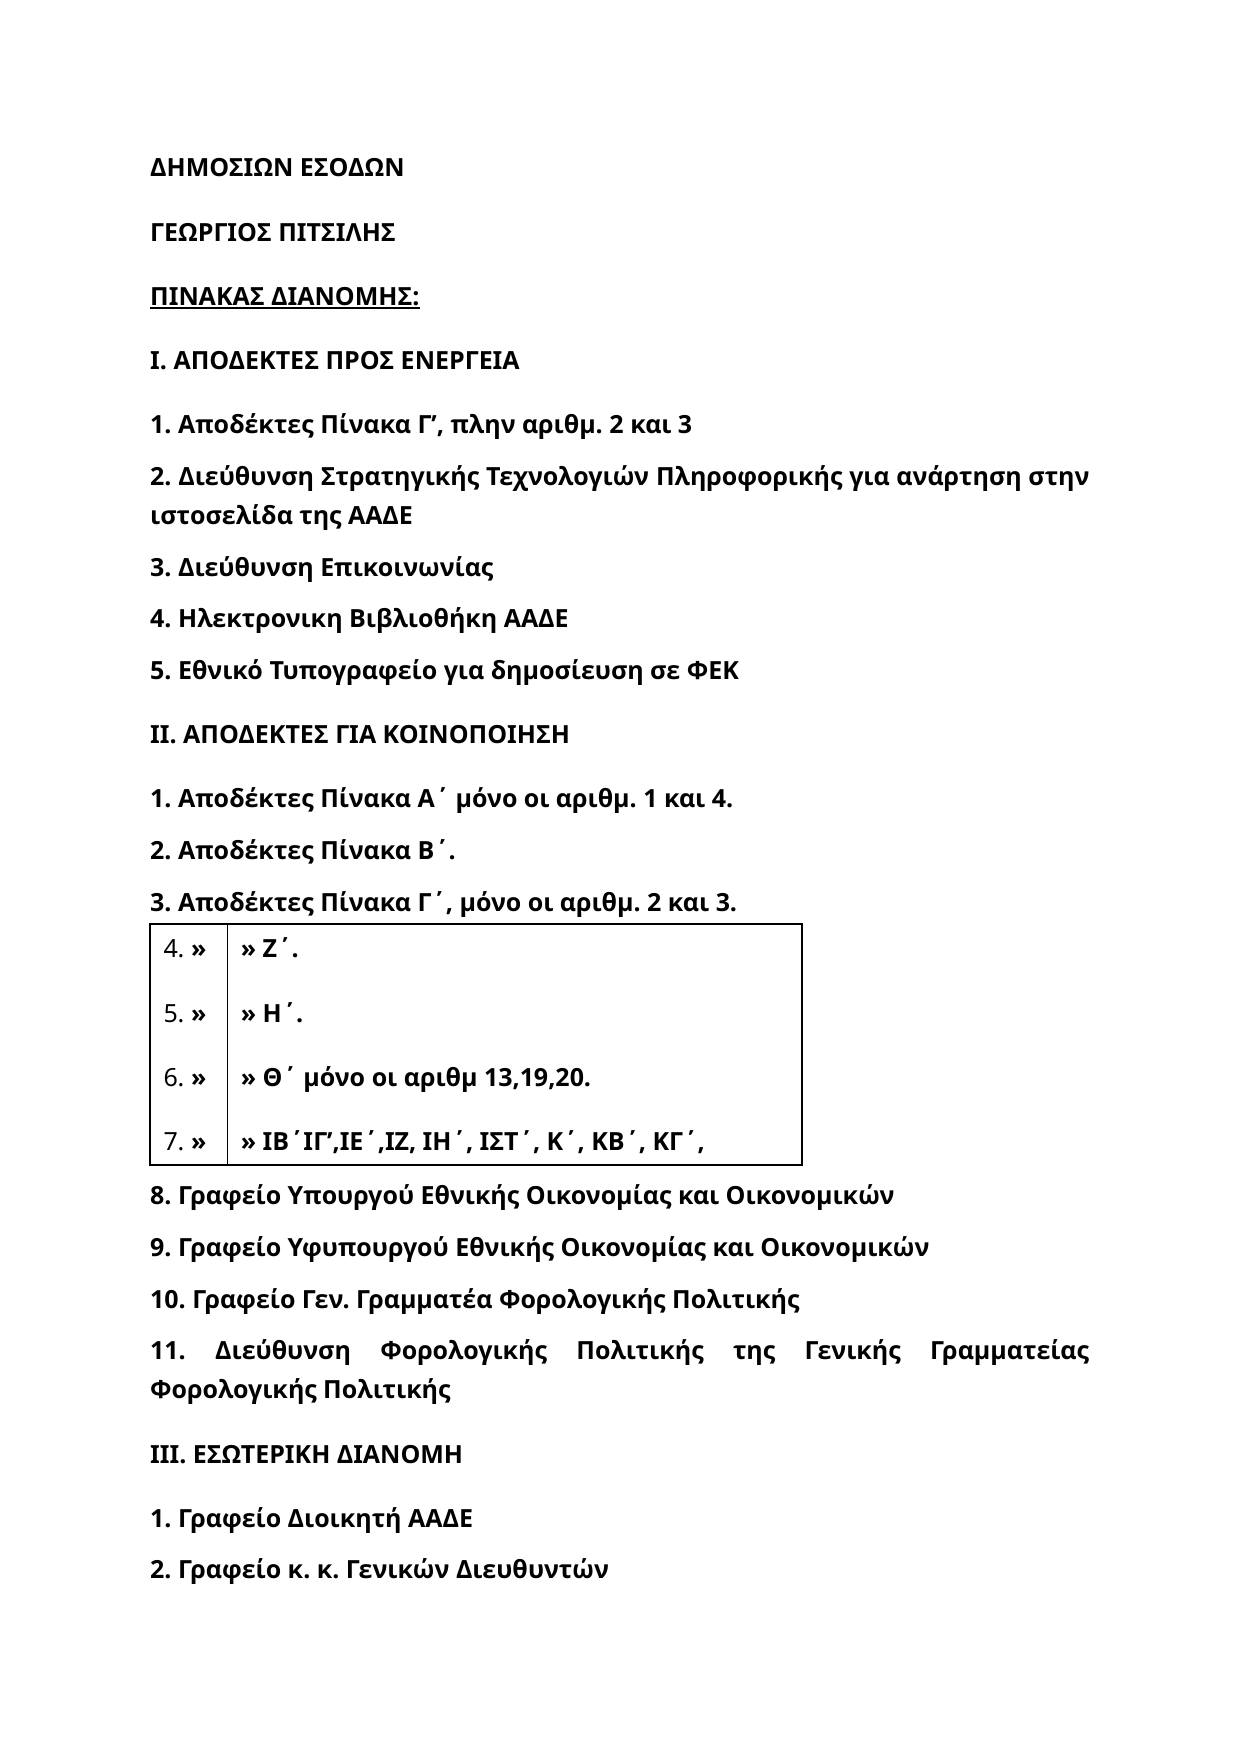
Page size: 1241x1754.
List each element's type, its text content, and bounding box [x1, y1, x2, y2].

text 1. Αποδέκτες Πίνακα Α΄ μόνο οι αριθμ. 1 και 4. [150, 781, 1090, 815]
text ΙΙΙ. ΕΣΩΤΕΡΙΚΗ ΔΙΑΝΟΜΗ [150, 1436, 1090, 1470]
text 10. Γραφείο Γεν. Γραμματέα Φορολογικής Πολιτικής [150, 1281, 1090, 1315]
table_header 4. » 5. » 6. » 7. » [151, 925, 227, 1164]
text Ι. ΑΠΟΔΕΚΤΕΣ ΠΡΟΣ ΕΝΕΡΓΕΙΑ [150, 342, 1090, 377]
text ΙΙ. ΑΠΟΔΕΚΤΕΣ ΓΙΑ ΚΟΙΝΟΠΟΙΗΣΗ [150, 717, 1090, 751]
text 2. Διεύθυνση Στρατηγικής Τεχνολογιών Πληροφορικής για ανάρτηση στην ιστοσελίδα της ΑΑΔΕ [150, 458, 1090, 532]
table_header » Ζ΄. » Η΄. » Θ΄ μόνο οι αριθμ 13,19,20. » ΙΒ΄ΙΓ’,ΙΕ΄,ΙΖ, ΙΗ΄, ΙΣΤ΄, Κ΄, ΚΒ΄, ΚΓ΄, [228, 925, 801, 1164]
text 2. Γραφείο κ. κ. Γενικών Διευθυντών [150, 1552, 1090, 1586]
text ΔΗΜΟΣΙΩΝ ΕΣΟΔΩΝ [150, 150, 1090, 184]
text 4. Ηλεκτρονικη Βιβλιοθήκη ΑΑΔΕ [150, 601, 1090, 635]
text ΓΕΩΡΓΙΟΣ ΠΙΤΣΙΛΗΣ [150, 214, 1090, 248]
text 11. Διεύθυνση Φορολογικής Πολιτικής της Γενικής Γραμματείας Φορολογικής Πολιτικής [150, 1333, 1090, 1406]
text 2. Αποδέκτες Πίνακα Β΄. [150, 832, 1090, 867]
text ΠΙΝΑΚΑΣ ΔΙΑΝΟΜΗΣ: [150, 278, 1090, 312]
text 3. Διεύθυνση Επικοινωνίας [150, 549, 1090, 583]
text 8. Γραφείο Υπουργού Εθνικής Οικονομίας και Οικονομικών [150, 1178, 1090, 1212]
text 5. Εθνικό Τυπογραφείο για δημοσίευση σε ΦΕΚ [150, 652, 1090, 687]
text 3. Αποδέκτες Πίνακα Γ΄, μόνο οι αριθμ. 2 και 3. [150, 884, 1090, 918]
text 1. Αποδέκτες Πίνακα Γ’, πλην αριθμ. 2 και 3 [150, 407, 1090, 441]
text 1. Γραφείο Διοικητή ΑΑΔΕ [150, 1501, 1090, 1534]
text 9. Γραφείο Υφυπουργού Εθνικής Οικονομίας και Οικονομικών [150, 1230, 1090, 1264]
